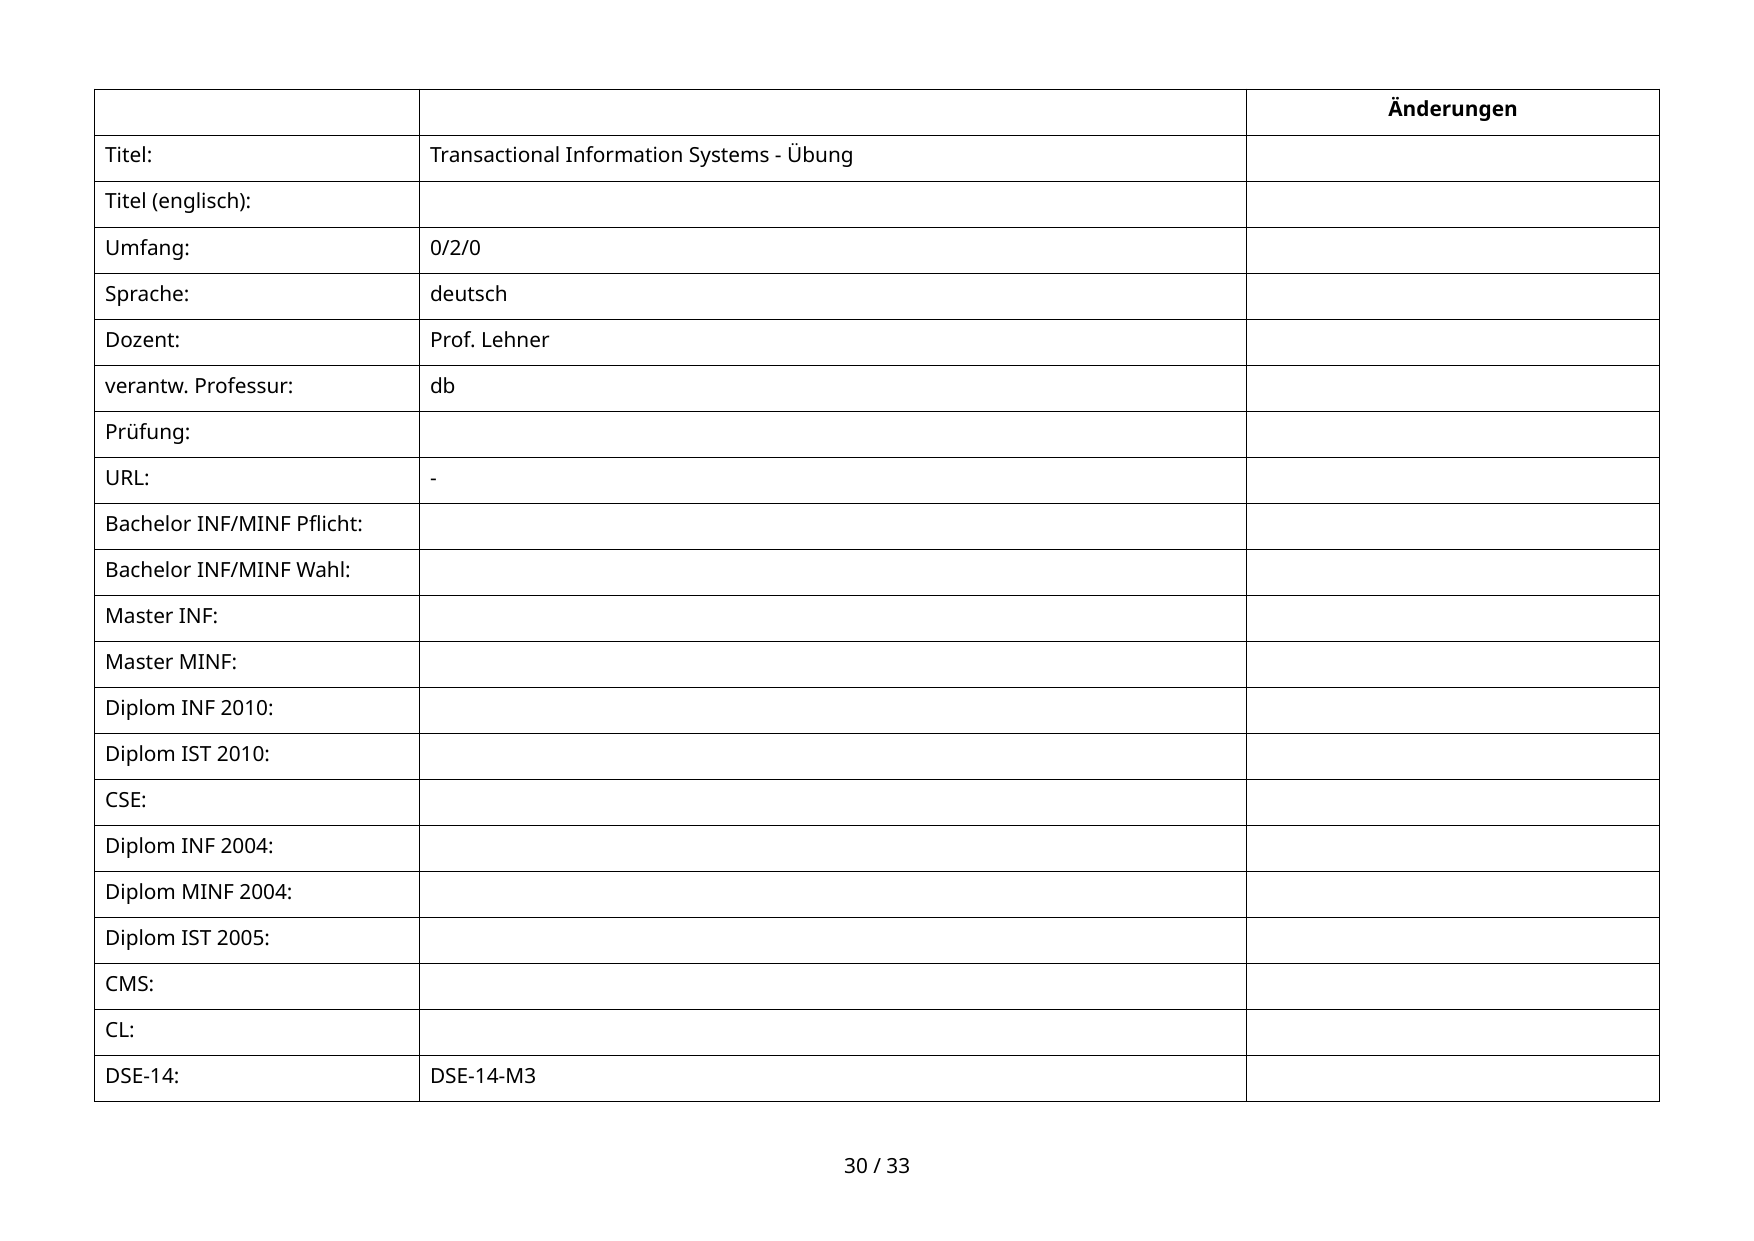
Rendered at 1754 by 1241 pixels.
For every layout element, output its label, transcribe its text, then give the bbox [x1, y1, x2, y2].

table_cell [420, 412, 1246, 457]
table_cell [420, 918, 1246, 963]
table_cell [420, 550, 1246, 595]
table_cell Transactional Information Systems - Übung [420, 136, 1246, 181]
table_cell [1247, 1010, 1659, 1055]
table_cell 0/2/0 [420, 228, 1246, 273]
table_header [420, 90, 1246, 134]
table_cell URL: [95, 458, 419, 503]
table_cell [420, 504, 1246, 549]
table_header Änderungen [1247, 90, 1659, 134]
table_cell [1247, 458, 1659, 503]
table_cell [1247, 734, 1659, 779]
table_cell [1247, 872, 1659, 917]
table_cell Diplom INF 2010: [95, 688, 419, 733]
table_cell [1247, 182, 1659, 227]
table_cell Umfang: [95, 228, 419, 273]
table_cell Titel (englisch): [95, 182, 419, 227]
table_cell Diplom IST 2005: [95, 918, 419, 963]
table_cell CMS: [95, 964, 419, 1009]
table_cell [1247, 366, 1659, 411]
table_cell [1247, 228, 1659, 273]
table_cell CSE: [95, 780, 419, 825]
table_cell [420, 734, 1246, 779]
table_cell - [420, 458, 1246, 503]
table_cell Sprache: [95, 274, 419, 319]
table_cell [1247, 596, 1659, 641]
table_cell [1247, 412, 1659, 457]
table_cell [1247, 918, 1659, 963]
table_cell [420, 826, 1246, 871]
table_cell Prof. Lehner [420, 320, 1246, 365]
table_cell db [420, 366, 1246, 411]
table_cell [420, 872, 1246, 917]
table_cell Dozent: [95, 320, 419, 365]
table_cell [420, 642, 1246, 687]
table_cell [420, 1010, 1246, 1055]
table_cell [1247, 550, 1659, 595]
table_cell [420, 688, 1246, 733]
table_cell Diplom IST 2010: [95, 734, 419, 779]
table_cell [1247, 320, 1659, 365]
table_cell DSE-14-M3 [420, 1056, 1246, 1101]
table_cell DSE-14: [95, 1056, 419, 1101]
table_header [95, 90, 419, 134]
table_cell [1247, 274, 1659, 319]
table_cell [1247, 826, 1659, 871]
table_cell [420, 780, 1246, 825]
table_cell [420, 182, 1246, 227]
table_cell Diplom INF 2004: [95, 826, 419, 871]
table_cell Prüfung: [95, 412, 419, 457]
table_cell Titel: [95, 136, 419, 181]
table_cell [1247, 780, 1659, 825]
table_cell [1247, 688, 1659, 733]
table_cell Bachelor INF/MINF Wahl: [95, 550, 419, 595]
table_cell [420, 964, 1246, 1009]
table_cell deutsch [420, 274, 1246, 319]
table_cell [1247, 1056, 1659, 1101]
table_cell [1247, 964, 1659, 1009]
table_cell [1247, 642, 1659, 687]
table_cell [1247, 504, 1659, 549]
table_cell Master MINF: [95, 642, 419, 687]
table_cell Bachelor INF/MINF Pflicht: [95, 504, 419, 549]
table_cell [1247, 136, 1659, 181]
table_cell Diplom MINF 2004: [95, 872, 419, 917]
table_cell Master INF: [95, 596, 419, 641]
table_cell CL: [95, 1010, 419, 1055]
table_cell [420, 596, 1246, 641]
table_cell verantw. Professur: [95, 366, 419, 411]
